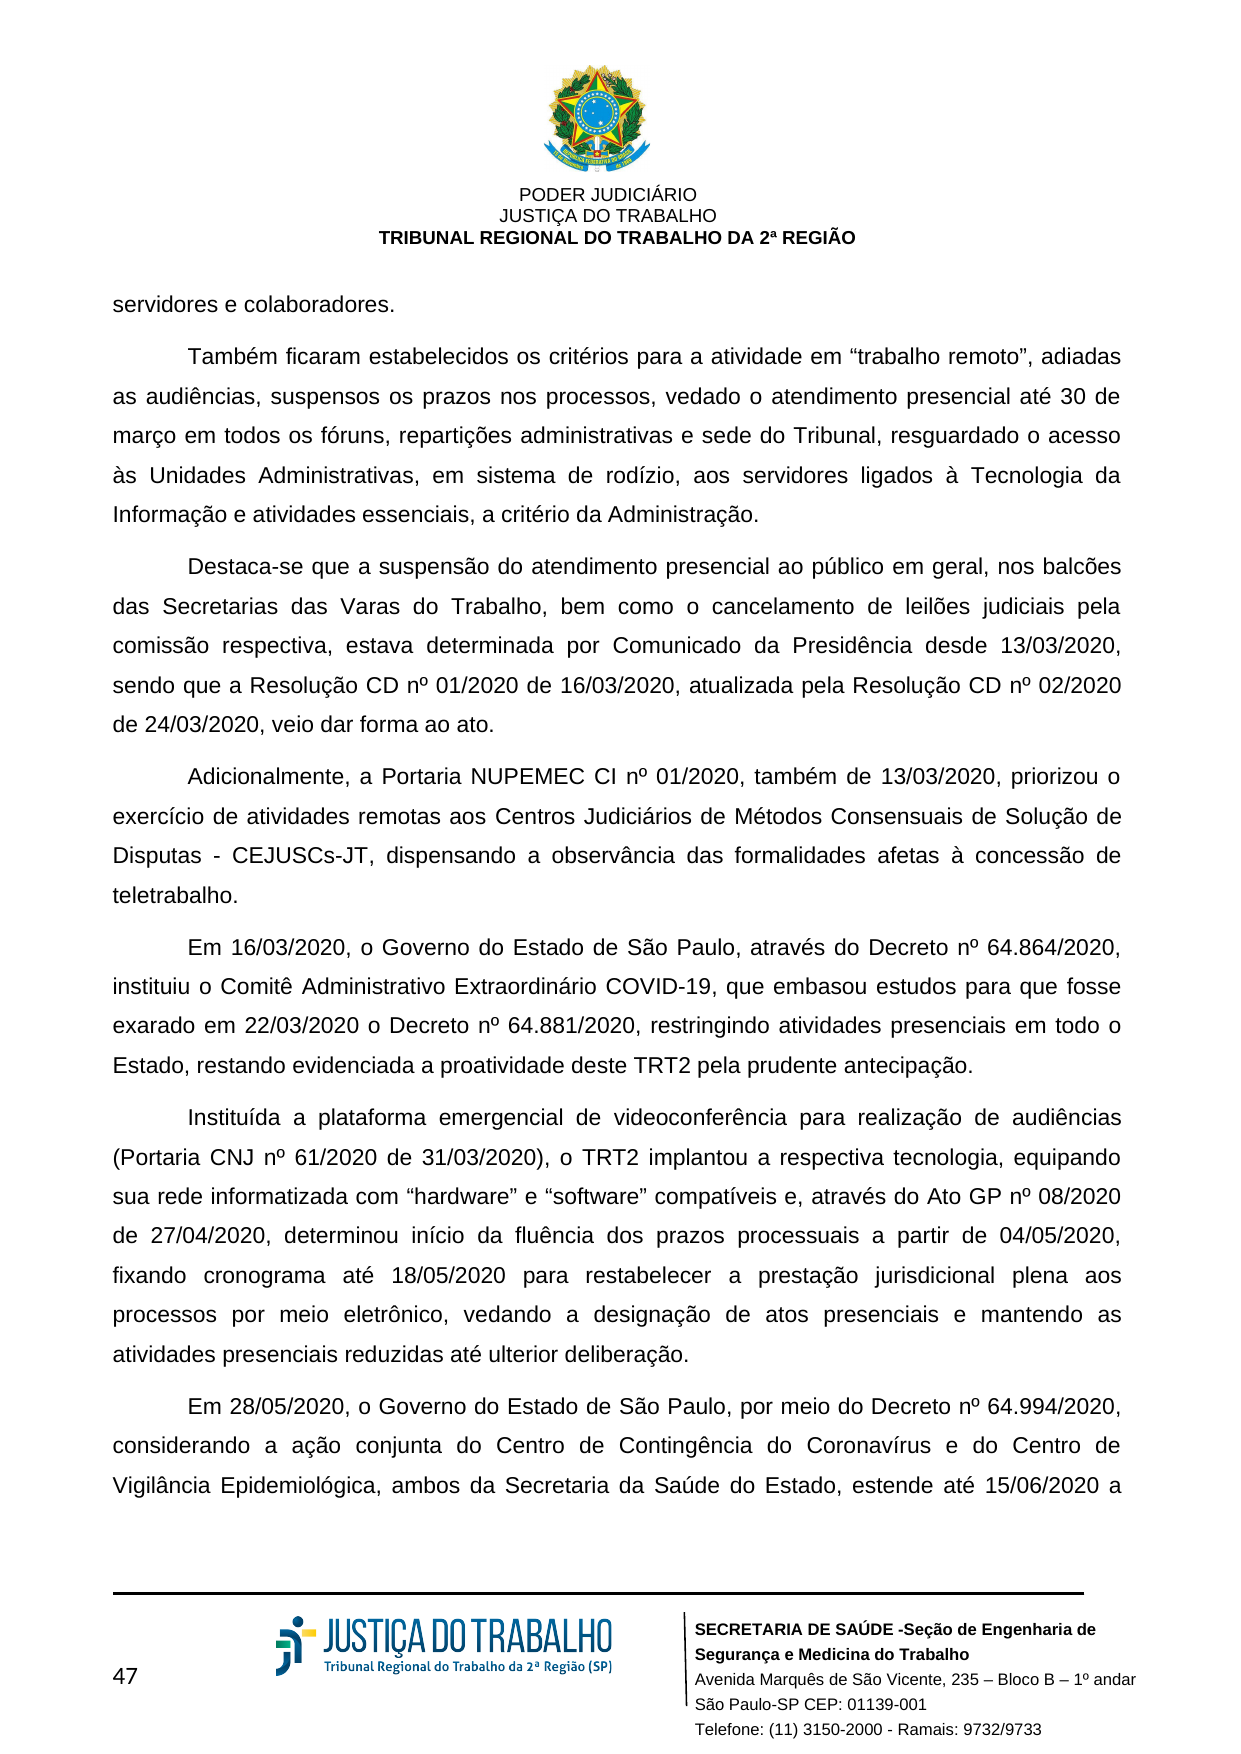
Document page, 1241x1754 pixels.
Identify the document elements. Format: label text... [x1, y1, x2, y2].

text Em 28/05/2020, o Governo do Estado de São Paulo, por meio do Decreto nº 64.994/2020, considerando a ação conjunta do Centro de Contingência do Coronavírus e do Centro de Vigilância Epidemiológica, ambos da Secretaria da Saúde do Estado, estende até 15/06/2020 a [112, 1393, 1122, 1498]
text Também ficaram estabelecidos os critérios para a atividade em “trabalho remoto”, adiadas as audiências, suspensos os prazos nos processos, vedado o atendimento presencial até 30 de março em todos os fóruns, repartições administrativas e sede do Tribunal, resguardado o acesso às Unidades Administrativas, em sistema de rodízio, aos servidores ligados à Tecnologia da Informação e atividades essenciais, a critério da Administração. [112, 343, 1122, 528]
text Destaca-se que a suspensão do atendimento presencial ao público em geral, nos balcões das Secretarias das Varas do Trabalho, bem como o cancelamento de leilões judiciais pela comissão respectiva, estava determinada por Comunicado da Presidência desde 13/03/2020, sendo que a Resolução CD nº 01/2020 de 16/03/2020, atualizada pela Resolução CD nº 02/2020 de 24/03/2020, veio dar forma ao ato. [112, 553, 1122, 737]
text Instituída a plataforma emergencial de videoconferência para realização de audiências (Portaria CNJ nº 61/2020 de 31/03/2020), o TRT2 implantou a respectiva tecnologia, equipando sua rede informatizada com “hardware” e “software” compatíveis e, através do Ato GP nº 08/2020 de 27/04/2020, determinou início da fluência dos prazos processuais a partir de 04/05/2020, fixando cronograma até 18/05/2020 para restabelecer a prestação jurisdicional plena aos processos por meio eletrônico, vedando a designação de atos presenciais e mantendo as atividades presenciais reduzidas até ulterior deliberação. [112, 1104, 1122, 1367]
picture [543, 65, 650, 172]
text Adicionalmente, a Portaria NUPEMEC CI nº 01/2020, também de 13/03/2020, priorizou o exercício de atividades remotas aos Centros Judiciários de Métodos Consensuais de Solução de Disputas - CEJUSCs-JT, dispensando a observância das formalidades afetas à concessão de teletrabalho. [112, 763, 1122, 908]
text servidores e colaboradores. [112, 291, 1122, 318]
picture [276, 1616, 612, 1676]
text Em 16/03/2020, o Governo do Estado de São Paulo, através do Decreto nº 64.864/2020, instituiu o Comitê Administrativo Extraordinário COVID-19, que embasou estudos para que fosse exarado em 22/03/2020 o Decreto nº 64.881/2020, restringindo atividades presenciais em todo o Estado, restando evidenciada a proatividade deste TRT2 pela prudente antecipação. [112, 933, 1122, 1078]
